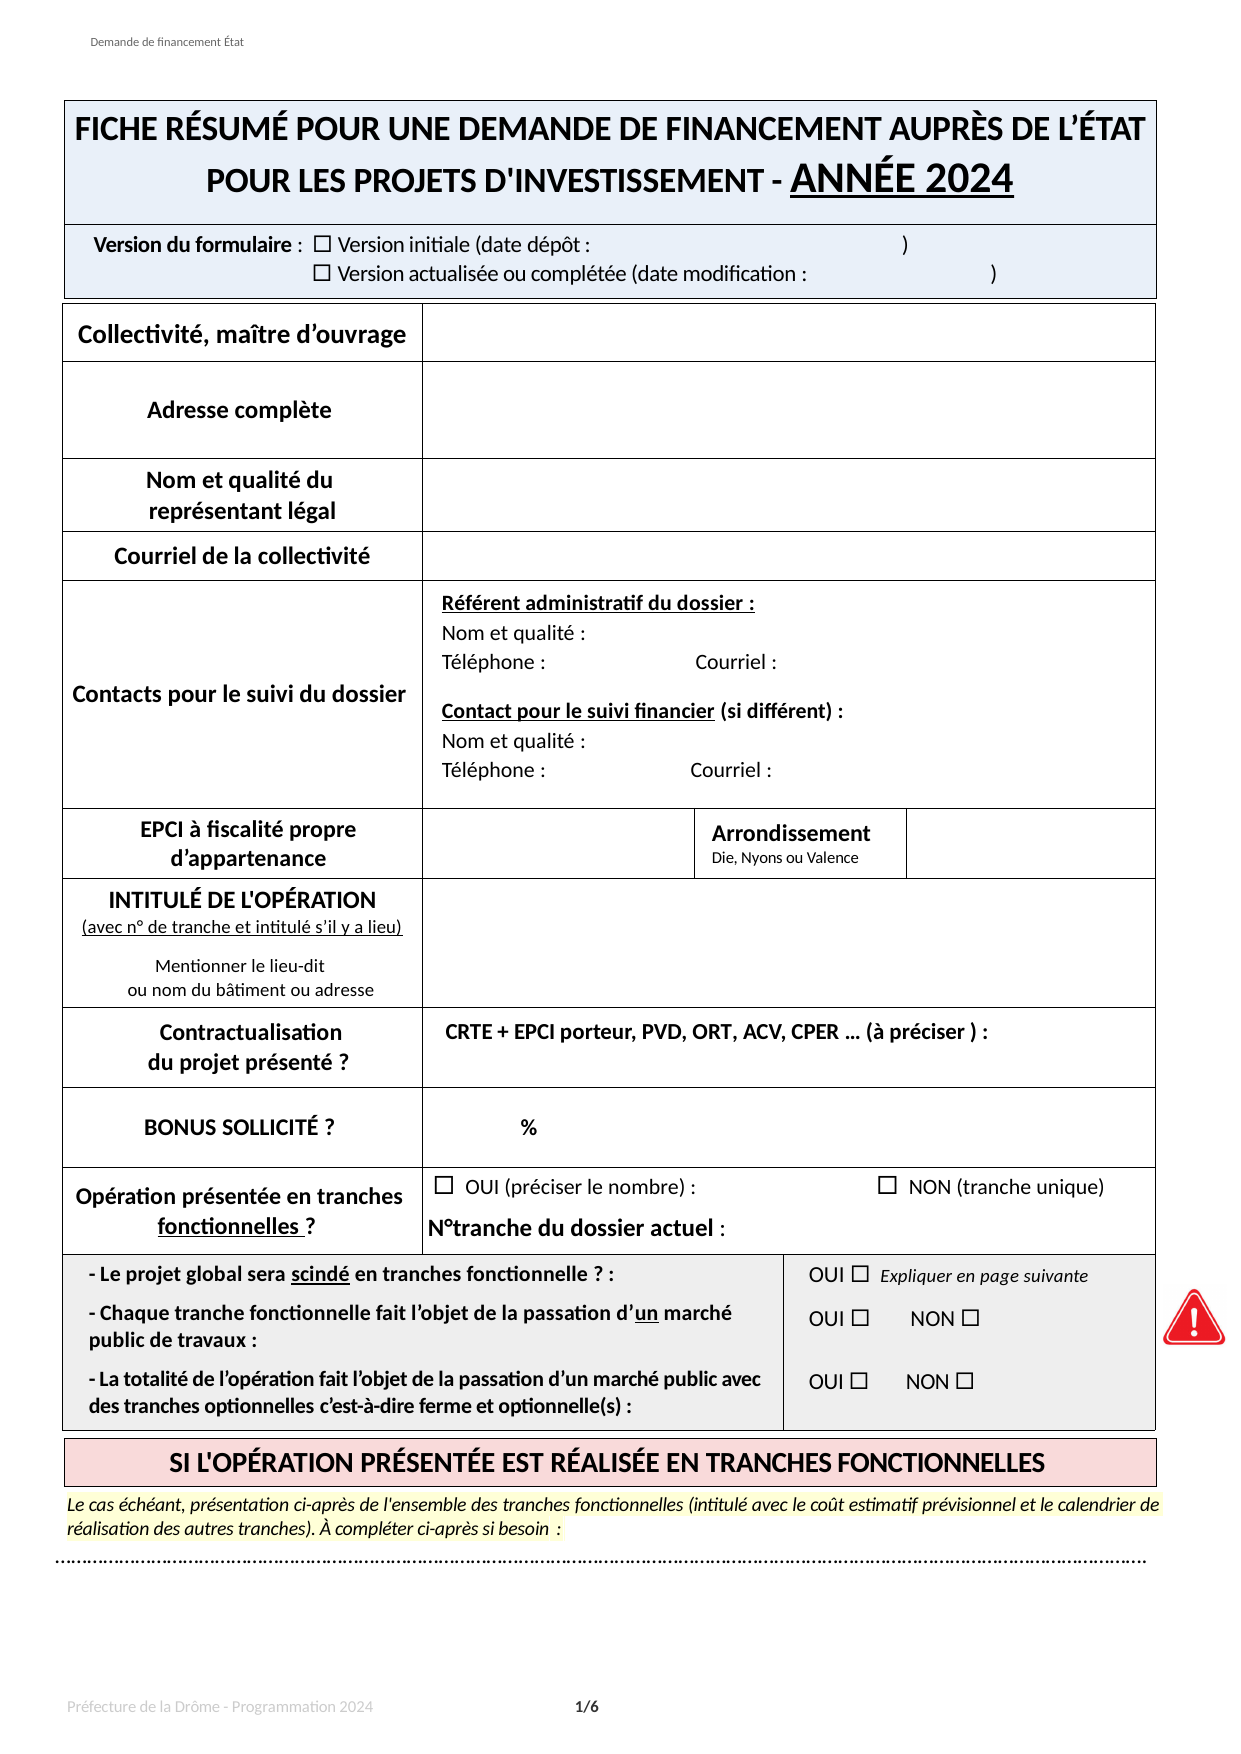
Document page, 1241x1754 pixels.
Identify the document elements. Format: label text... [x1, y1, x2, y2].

picture [1162, 1284, 1227, 1348]
table_cell [423, 362, 1155, 458]
table_header SI L'OPÉRATION PRÉSENTÉE EST RÉALISÉE EN TRANCHES FONCTIONNELLES [65, 1439, 1156, 1486]
table_cell % [423, 1088, 1155, 1167]
table_cell CRTE + EPCI porteur, PVD, ORT, ACV, CPER … (à préciser ) : [423, 1008, 1155, 1087]
table_cell [423, 459, 1155, 531]
table_cell Version du formulaire :  Version initiale (date dépôt : )  Version actualisée ou complétée (date modification : ) [65, 225, 1156, 298]
table_cell Adresse complète [63, 362, 422, 458]
table_header [423, 879, 1155, 1007]
table_cell Nom et qualité du représentant légal [63, 459, 422, 531]
table_header Arrondissement Die, Nyons ou Valence [695, 809, 906, 878]
table_cell [423, 532, 1155, 580]
table_cell Contractualisation du projet présenté ? [63, 1008, 422, 1087]
table_header [423, 304, 1155, 361]
table_cell Contacts pour le suivi du dossier [63, 581, 422, 808]
table_header FICHE RÉSUMÉ POUR UNE DEMANDE DE FINANCEMENT AUPRÈS DE L’ÉTAT POUR LES PROJETS D'INVESTISSEMENT - ANNÉE 2024 [65, 101, 1156, 224]
table_header OUI  Expliquer en page suivante OUI  NON  OUI  NON  [784, 1255, 1155, 1430]
table_header [423, 809, 694, 878]
table_header - Le projet global sera scindé en tranches fonctionnelle ? : - Chaque tranche fonctionnelle fait l’objet de la passation d’un marché public de travaux : - La totalité de l’opération fait l’objet de la passation d’un marché public avec des tranches optionnelles c’est-à-dire ferme et optionnelle(s) : [63, 1255, 783, 1430]
table_cell Courriel de la collectivité [63, 532, 422, 580]
table_header  OUI (préciser le nombre) :  NON (tranche unique) N°tranche du dossier actuel : [423, 1168, 1155, 1254]
table_header Collectivité, maître d’ouvrage [63, 304, 422, 361]
table_cell BONUS SOLLICITÉ ? [63, 1088, 422, 1167]
text ……………………………………………………………………………………………………………………………………………………………………………………. [55, 1541, 1152, 1569]
text Le cas échéant, présentation ci-après de l'ensemble des tranches fonctionnelles (intitulé avec le coût estimatif prévisionnel et le calendrier de réalisation des autres tranches). À compléter ci-après si besoin : [67, 1492, 1163, 1541]
table_header EPCI à fiscalité propre d’appartenance [63, 809, 422, 878]
table_header INTITULÉ DE L'OPÉRATION (avec n° de tranche et intitulé s’il y a lieu) Mentionner le lieu-dit ou nom du bâtiment ou adresse [63, 879, 422, 1007]
table_cell Référent administratif du dossier : Nom et qualité : Téléphone : Courriel : Contact pour le suivi financier (si différent) : Nom et qualité : Téléphone : Courriel : [423, 581, 1155, 808]
table_header Opération présentée en tranches fonctionnelles ? [63, 1168, 422, 1254]
table_header [907, 809, 1155, 878]
